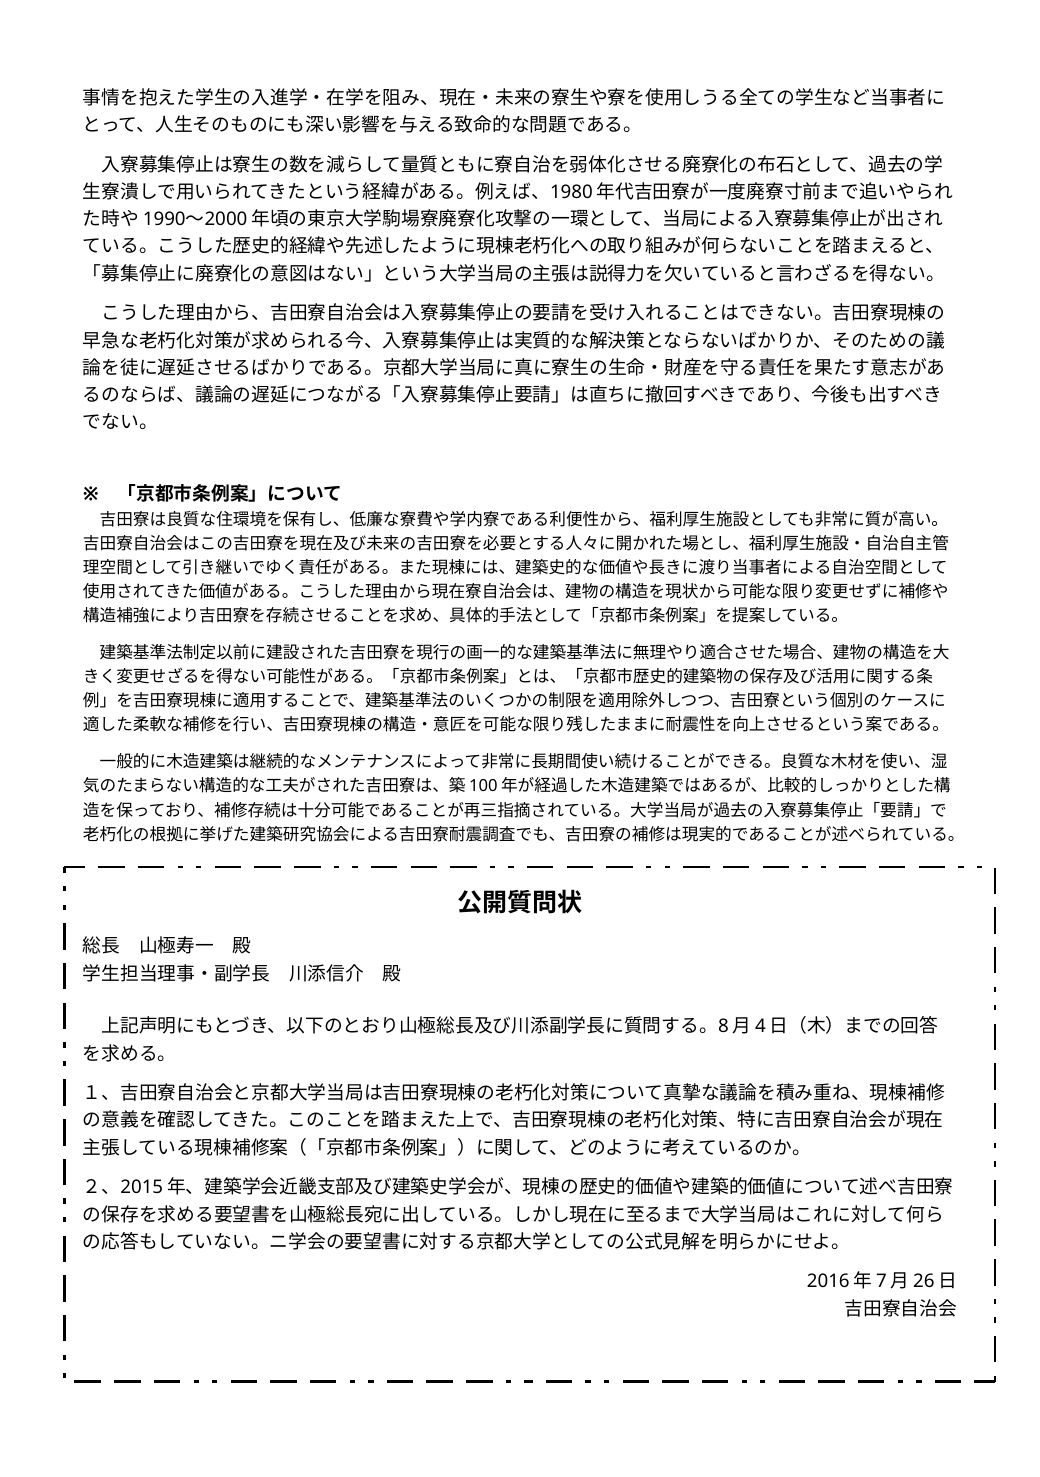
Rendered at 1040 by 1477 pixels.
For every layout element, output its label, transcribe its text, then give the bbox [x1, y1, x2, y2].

text 上記声明にもとづき、以下のとおり山極総長及び川添副学長に質問する。8月4日（木）までの回答を求める。 [83, 1011, 957, 1065]
title 公開質問状 [83, 882, 957, 919]
text １、吉田寮自治会と京都大学当局は吉田寮現棟の老朽化対策について真摯な議論を積み重ね、現棟補修の意義を確認してきた。このことを踏まえた上で、吉田寮現棟の老朽化対策、特に吉田寮自治会が現在主張している現棟補修案（「京都市条例案」）に関して、どのように考えているのか。 [83, 1078, 957, 1159]
text 吉田寮自治会 [83, 1293, 957, 1320]
text 吉田寮は良質な住環境を保有し、低廉な寮費や学内寮である利便性から、福利厚生施設としても非常に質が高い。吉田寮自治会はこの吉田寮を現在及び未来の吉田寮を必要とする人々に開かれた場とし、福利厚生施設・自治自主管理空間として引き継いでゆく責任がある。また現棟には、建築史的な価値や長きに渡り当事者による自治空間として使用されてきた価値がある。こうした理由から現在寮自治会は、建物の構造を現状から可能な限り変更せずに補修や構造補強により吉田寮を存続させることを求め、具体的手法として「京都市条例案」を提案している。 [83, 506, 957, 626]
text 一般的に木造建築は継続的なメンテナンスによって非常に長期間使い続けることができる。良質な木材を使い、湿気のたまらない構造的な工夫がされた吉田寮は、築100年が経過した木造建築ではあるが、比較的しっかりとした構造を保っており、補修存続は十分可能であることが再三指摘されている。大学当局が過去の入寮募集停止「要請」で老朽化の根拠に挙げた建築研究協会による吉田寮耐震調査でも、吉田寮の補修は現実的であることが述べられている。 [83, 748, 957, 845]
text 総長 山極寿一 殿 [83, 931, 957, 958]
text ※ 「京都市条例案」について [83, 478, 957, 506]
text 入寮募集停止は寮生の数を減らして量質ともに寮自治を弱体化させる廃寮化の布石として、過去の学生寮潰しで用いられてきたという経緯がある。例えば、1980年代吉田寮が一度廃寮寸前まで追いやられた時や1990～2000年頃の東京大学駒場寮廃寮化攻撃の一環として、当局による入寮募集停止が出されている。こうした歴史的経緯や先述したように現棟老朽化への取り組みが何らないことを踏まえると、「募集停止に廃寮化の意図はない」という大学当局の主張は説得力を欠いていると言わざるを得ない。 [83, 149, 957, 286]
text ２、2015年、建築学会近畿支部及び建築史学会が、現棟の歴史的価値や建築的価値について述べ吉田寮の保存を求める要望書を山極総長宛に出している。しかし現在に至るまで大学当局はこれに対して何らの応答もしていない。ニ学会の要望書に対する京都大学としての公式見解を明らかにせよ。 [83, 1172, 957, 1253]
text こうした理由から、吉田寮自治会は入寮募集停止の要請を受け入れることはできない。吉田寮現棟の早急な老朽化対策が求められる今、入寮募集停止は実質的な解決策とならないばかりか、そのための議論を徒に遅延させるばかりである。京都大学当局に真に寮生の生命・財産を守る責任を果たす意志があるのならば、議論の遅延につながる「入寮募集停止要請」は直ちに撤回すべきであり、今後も出すべきでない。 [83, 298, 957, 434]
text 2016年7月26日 [83, 1266, 957, 1293]
text 建築基準法制定以前に建設された吉田寮を現行の画一的な建築基準法に無理やり適合させた場合、建物の構造を大きく変更せざるを得ない可能性がある。「京都市条例案」とは、「京都市歴史的建築物の保存及び活用に関する条例」を吉田寮現棟に適用することで、建築基準法のいくつかの制限を適用除外しつつ、吉田寮という個別のケースに適した柔軟な補修を行い、吉田寮現棟の構造・意匠を可能な限り残したままに耐震性を向上させるという案である。 [83, 639, 957, 736]
text 学生担当理事・副学長 川添信介 殿 [83, 958, 957, 986]
text 事情を抱えた学生の入進学・在学を阻み、現在・未来の寮生や寮を使用しうる全ての学生など当事者にとって、人生そのものにも深い影響を与える致命的な問題である。 [83, 83, 957, 137]
